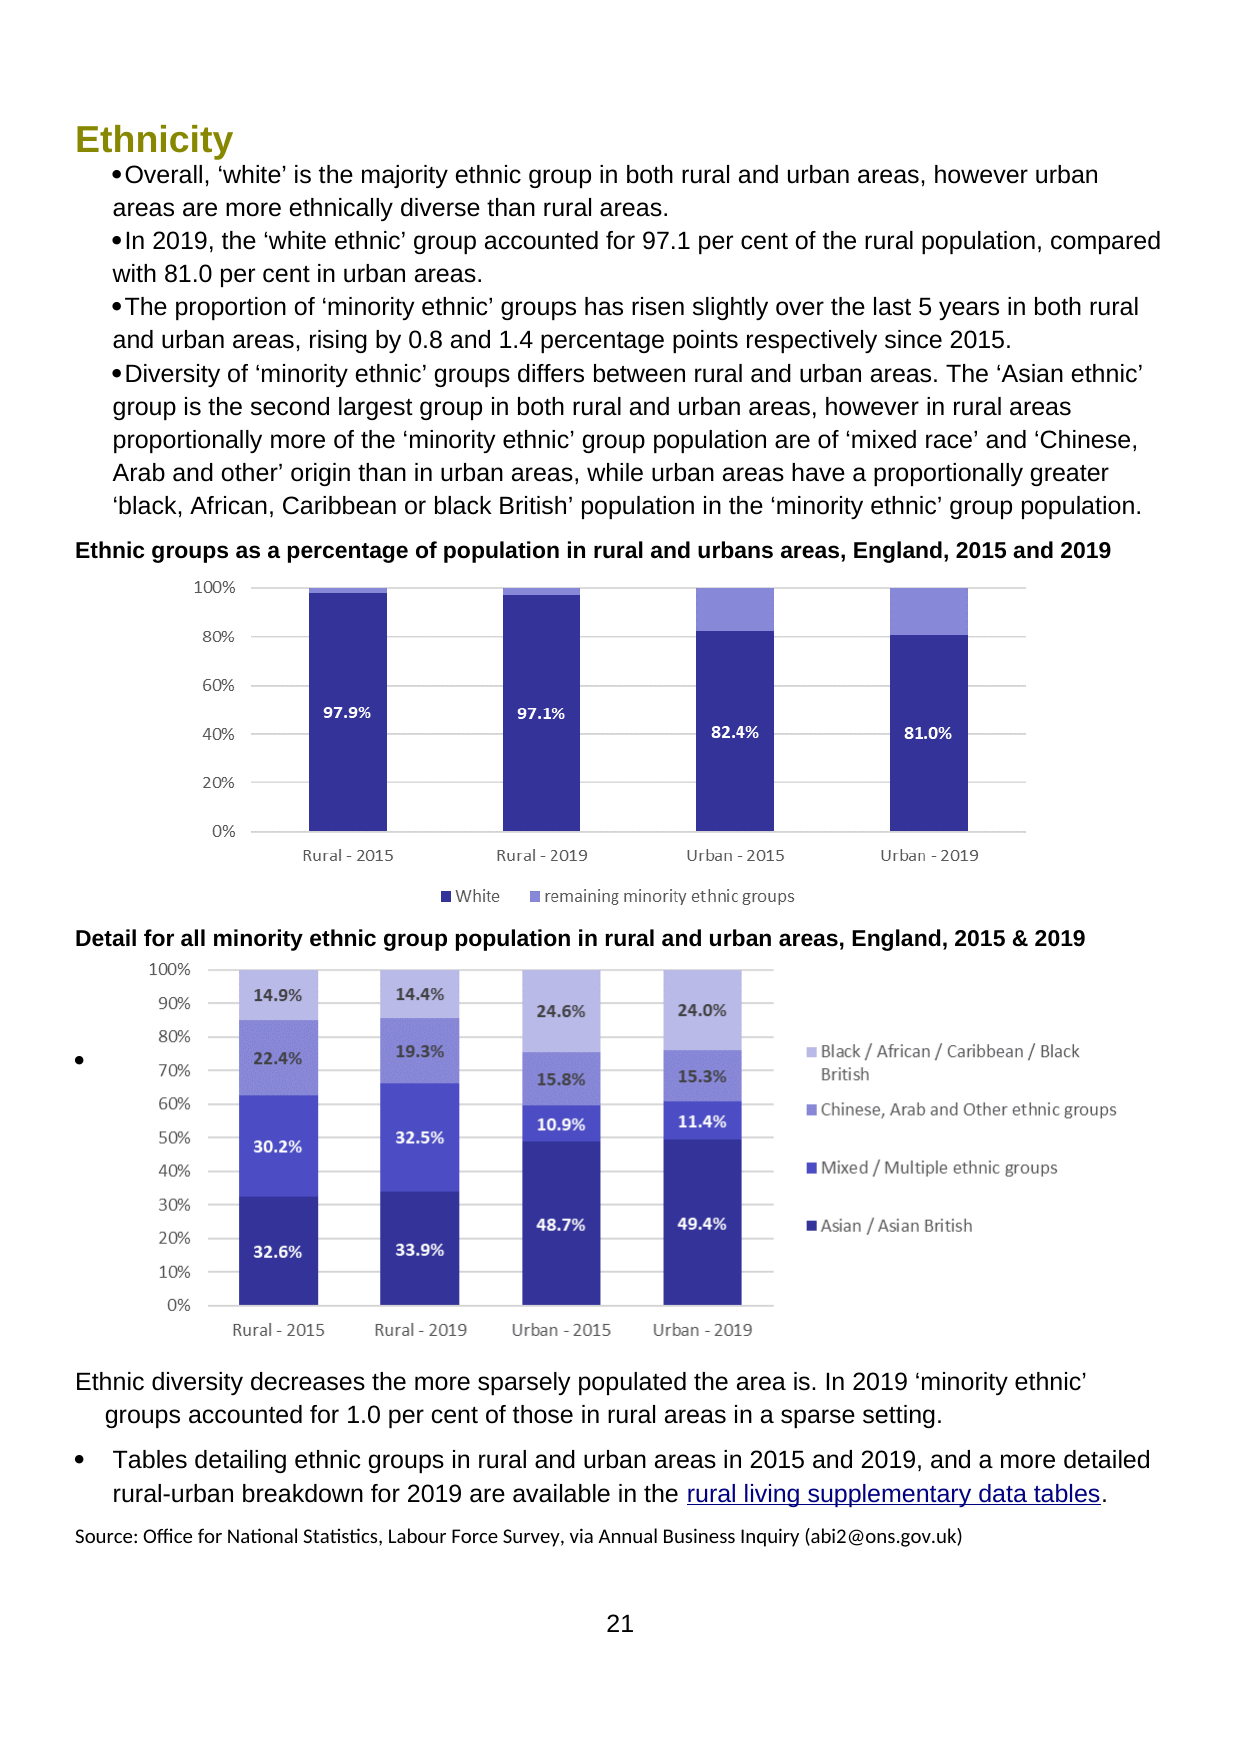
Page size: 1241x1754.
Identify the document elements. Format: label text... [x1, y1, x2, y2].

subtitle Ethnicity [75, 117, 1165, 160]
list Overall, ‘white’ is the majority ethnic group in both rural and urban areas, however urban areas are more ethnically diverse than rural areas. [112, 160, 1165, 222]
list Tables detailing ethnic groups in rural and urban areas in 2015 and 2019, and a more detailed rural-urban breakdown for 2019 are available in the rural living supplementary data tables. [75, 1446, 1165, 1507]
text Ethnic groups as a percentage of population in rural and urbans areas, England, 2015 and 2019 [75, 537, 1165, 564]
list Ethnic diversity decreases the more sparsely populated the area is. In 2019 ‘minority ethnic’ groups accounted for 1.0 per cent of those in rural areas in a sparse setting. [75, 1046, 1165, 1429]
list In 2019, the ‘white ethnic’ group accounted for 97.1 per cent of the rural population, compared with 81.0 per cent in urban areas. [112, 226, 1165, 288]
list The proportion of ‘minority ethnic’ groups has risen slightly over the last 5 years in both rural and urban areas, rising by 0.8 and 1.4 percentage points respectively since 2015. [112, 292, 1165, 354]
text Source: Office for National Statistics, Labour Force Survey, via Annual Business Inquiry (abi2@ons.gov.uk) [75, 1524, 1165, 1549]
text Detail for all minority ethnic group population in rural and urban areas, England, 2015 & 2019 [75, 924, 1165, 951]
list Diversity of ‘minority ethnic’ groups differs between rural and urban areas. The ‘Asian ethnic’ group is the second largest group in both rural and urban areas, however in rural areas proportionally more of the ‘minority ethnic’ group population are of ‘mixed race’ and ‘Chinese, Arab and other’ origin than in urban areas, while urban areas have a proportionally greater ‘black, African, Caribbean or black British’ population in the ‘minority ethnic’ group population. [112, 358, 1165, 519]
